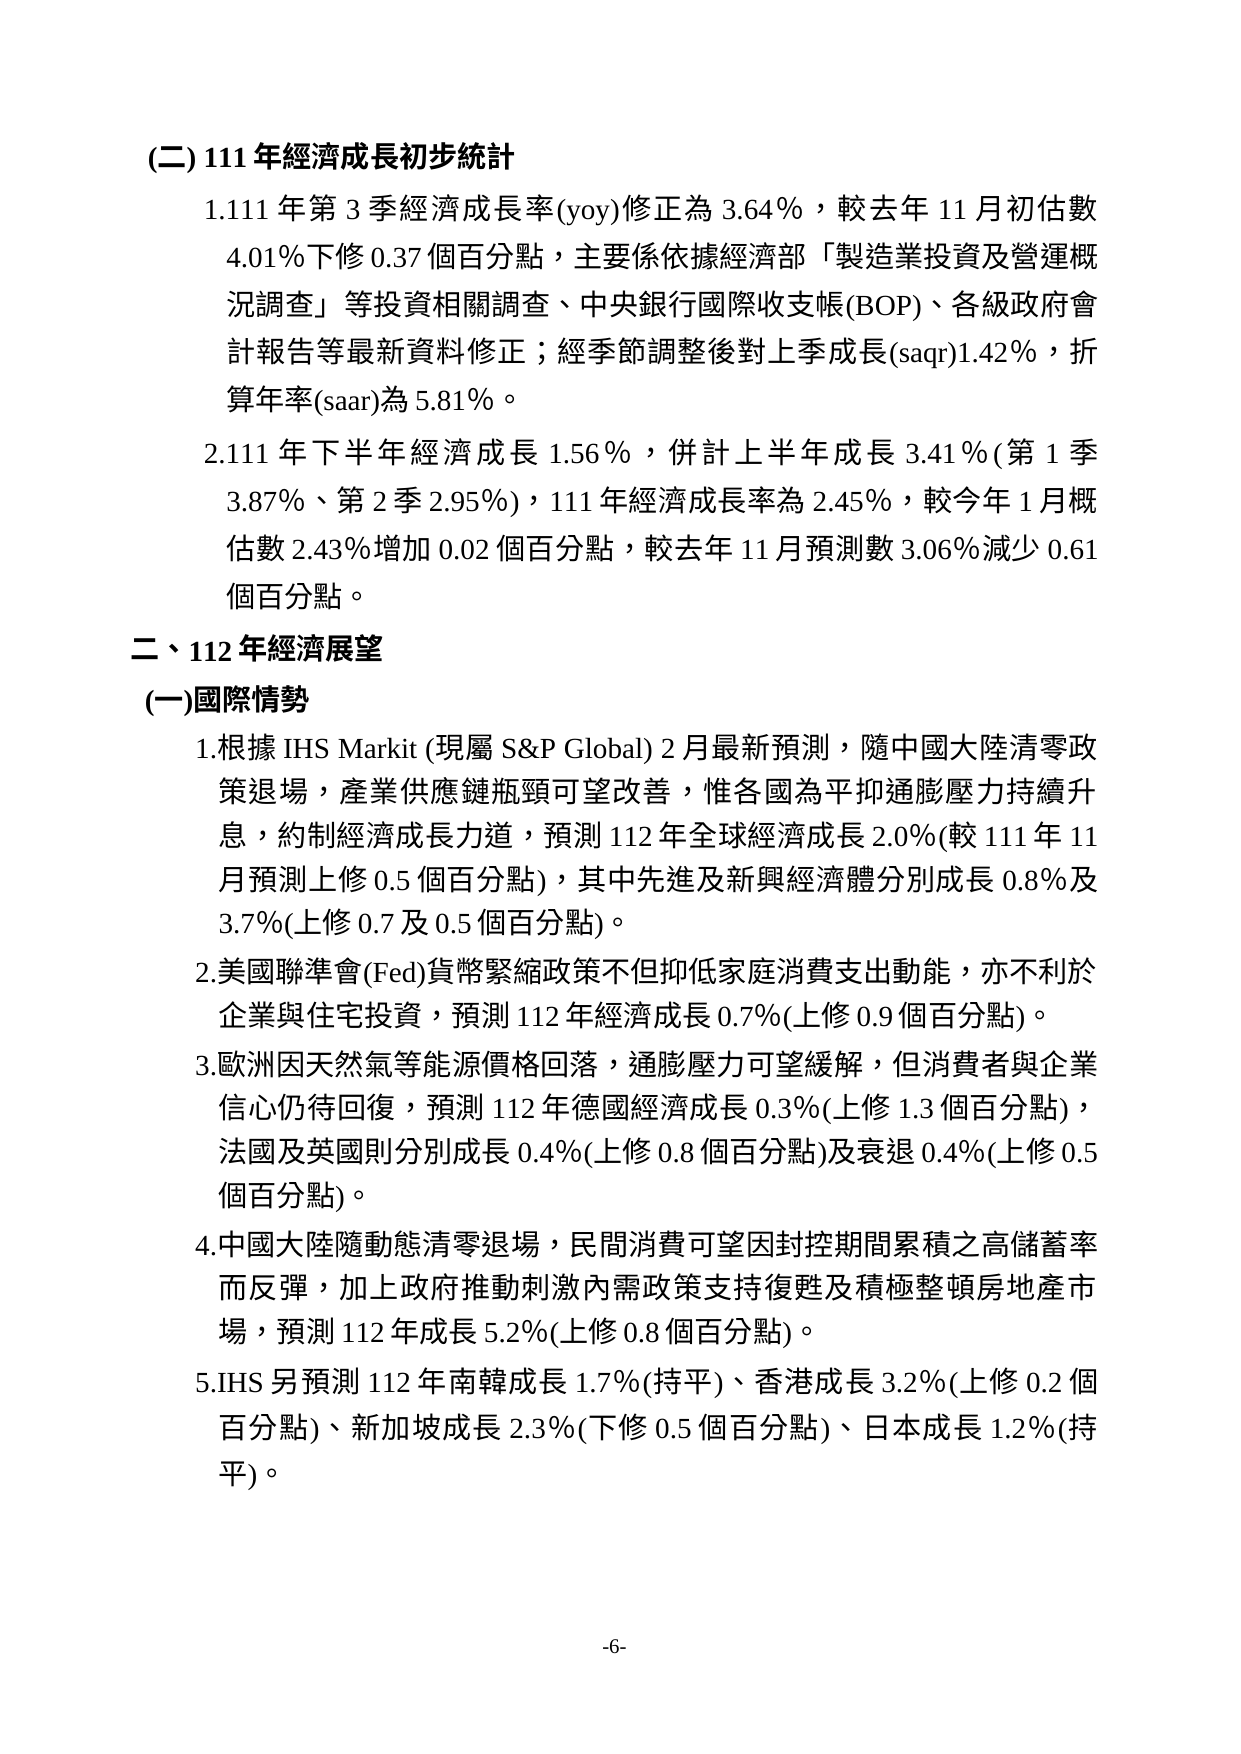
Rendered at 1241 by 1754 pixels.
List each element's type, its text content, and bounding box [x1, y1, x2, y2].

text 2.美國聯準會(Fed)貨幣緊縮政策不但抑低家庭消費支出動能，亦不利於企業與住宅投資，預測112年經濟成長0.7％(上修0.9個百分點)。 [195, 947, 1098, 1035]
text 2.111年下半年經濟成長1.56％，併計上半年成長3.41％(第1季3.87％、第2季2.95％)，111年經濟成長率為2.45％，較今年1月概估數2.43％增加0.02個百分點，較去年11月預測數3.06％減少0.61個百分點。 [203, 425, 1098, 617]
text 3.歐洲因天然氣等能源價格回落，通膨壓力可望緩解，但消費者與企業信心仍待回復，預測112年德國經濟成長0.3％(上修1.3個百分點)，法國及英國則分別成長0.4％(上修0.8個百分點)及衰退0.4％(上修0.5個百分點)。 [195, 1040, 1098, 1215]
text (一)國際情勢 [130, 673, 1098, 719]
text (二) 111年經濟成長初步統計 [142, 130, 1098, 176]
text 4.中國大陸隨動態清零退場，民間消費可望因封控期間累積之高儲蓄率而反彈，加上政府推動刺激內需政策支持復甦及積極整頓房地產市場，預測112年成長5.2％(上修0.8個百分點)。 [195, 1220, 1098, 1351]
text 二、112年經濟展望 [130, 622, 1098, 668]
text 5.IHS另預測112年南韓成長1.7％(持平)、香港成長3.2％(上修0.2個百分點)、新加坡成長2.3％(下修0.5個百分點)、日本成長1.2％(持平)。 [195, 1356, 1098, 1494]
text 1.根據IHS Markit (現屬S&P Global) 2月最新預測，隨中國大陸清零政策退場，產業供應鏈瓶頸可望改善，惟各國為平抑通膨壓力持續升息，約制經濟成長力道，預測112年全球經濟成長2.0％(較111年11月預測上修0.5個百分點)，其中先進及新興經濟體分別成長0.8％及3.7％(上修0.7及0.5個百分點)。 [195, 724, 1098, 942]
text 1.111年第3季經濟成長率(yoy)修正為3.64％，較去年11月初估數4.01％下修0.37個百分點，主要係依據經濟部「製造業投資及營運概況調查」等投資相關調查、中央銀行國際收支帳(BOP)、各級政府會計報告等最新資料修正；經季節調整後對上季成長(saqr)1.42％，折算年率(saar)為5.81％。 [203, 181, 1098, 420]
